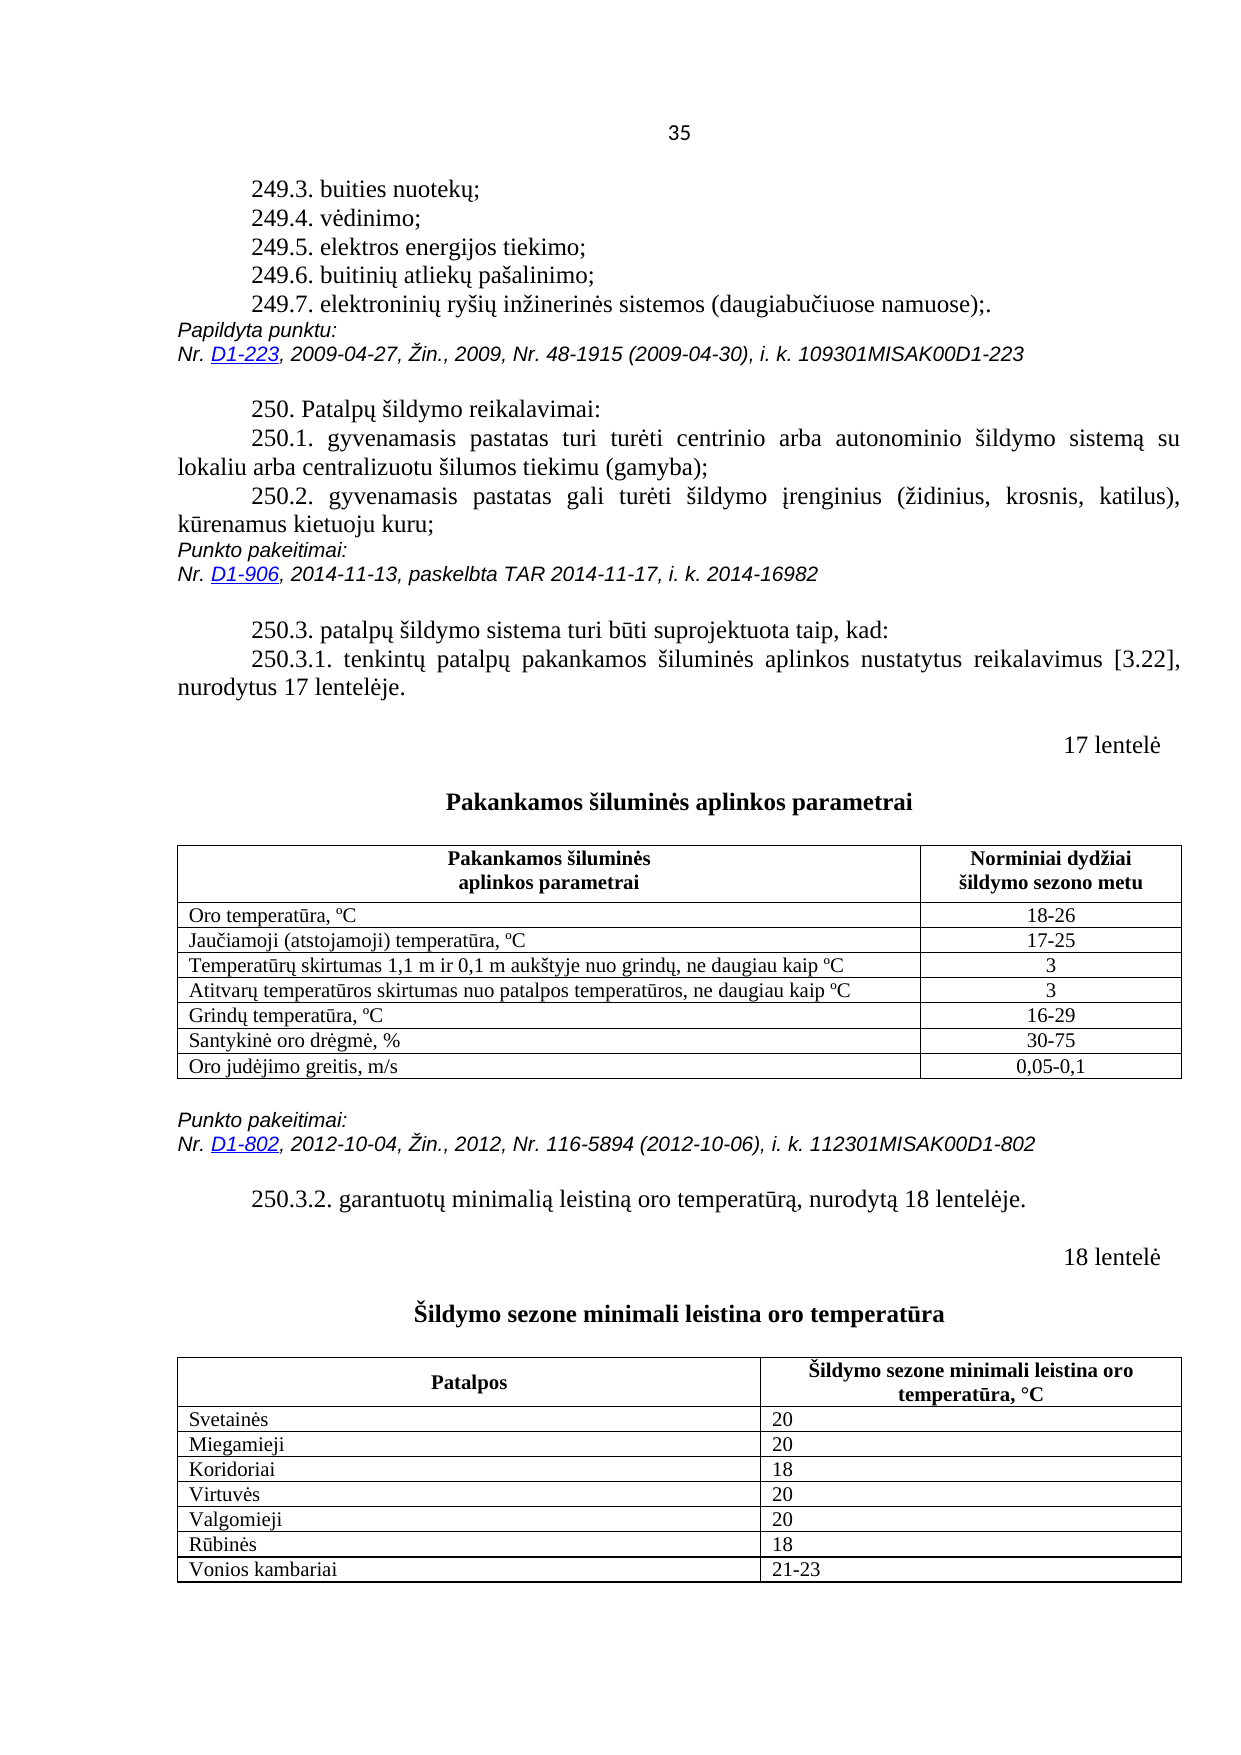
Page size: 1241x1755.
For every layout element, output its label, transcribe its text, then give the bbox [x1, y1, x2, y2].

table_cell Santykinė oro drėgmė, % [178, 1029, 920, 1052]
table_header Šildymo sezone minimali leistina oro temperatūra, °C [761, 1358, 1181, 1406]
table_cell 3 [921, 978, 1181, 1002]
text 250.3.2. garantuotų minimalią leistiną oro temperatūrą, nurodytą 18 lentelėje. [177, 1184, 1181, 1213]
table_cell 20 [761, 1507, 1181, 1531]
text 250.2. gyvenamasis pastatas gali turėti šildymo įrenginius (židinius, krosnis, katilus), kūrenamus kietuoju kuru; [177, 481, 1181, 538]
table_cell 16-29 [921, 1003, 1181, 1027]
text Papildyta punktu: [177, 318, 1181, 342]
table_cell 20 [761, 1482, 1181, 1506]
text 250. Patalpų šildymo reikalavimai: [177, 394, 1181, 423]
table_cell Jaučiamoji (atstojamoji) temperatūra, ºC [178, 928, 920, 952]
table_cell 20 [761, 1407, 1181, 1431]
text 250.3.1. tenkintų patalpų pakankamos šiluminės aplinkos nustatytus reikalavimus [3.22], nurodytus 17 lentelėje. [177, 644, 1181, 701]
text 249.7. elektroninių ryšių inžinerinės sistemos (daugiabučiuose namuose);. [177, 289, 1181, 318]
table_cell Virtuvės [178, 1482, 760, 1506]
table_cell Valgomieji [178, 1507, 760, 1531]
table_cell Svetainės [178, 1407, 760, 1431]
table_cell 21-23 [761, 1558, 1181, 1581]
text 249.6. buitinių atliekų pašalinimo; [177, 260, 1181, 289]
table_cell Rūbinės [178, 1532, 760, 1556]
table_cell Miegamieji [178, 1432, 760, 1456]
table_cell Koridoriai [178, 1457, 760, 1481]
text Pakankamos šiluminės aplinkos parametrai [177, 787, 1181, 816]
table_cell 18-26 [921, 903, 1181, 927]
table_cell 30-75 [921, 1029, 1181, 1052]
table_cell Temperatūrų skirtumas 1,1 m ir 0,1 m aukštyje nuo grindų, ne daugiau kaip ºC [178, 953, 920, 977]
text Nr. D1-802, 2012-10-04, Žin., 2012, Nr. 116-5894 (2012-10-06), i. k. 112301MISAK00D1-802 [177, 1131, 1181, 1155]
table_header Norminiai dydžiai šildymo sezono metu [921, 846, 1181, 902]
text 17 lentelė [177, 730, 1181, 759]
table_cell Grindų temperatūra, ºC [178, 1003, 920, 1027]
text 249.3. buities nuotekų; [177, 174, 1181, 203]
text 249.4. vėdinimo; [177, 203, 1181, 232]
text 250.1. gyvenamasis pastatas turi turėti centrinio arba autonominio šildymo sistemą su lokaliu arba centralizuotu šilumos tiekimu (gamyba); [177, 423, 1181, 481]
text Nr. D1-906, 2014-11-13, paskelbta TAR 2014-11-17, i. k. 2014-16982 [177, 562, 1181, 586]
table_cell 18 [761, 1532, 1181, 1556]
text Nr. D1-223, 2009-04-27, Žin., 2009, Nr. 48-1915 (2009-04-30), i. k. 109301MISAK00D1-223 [177, 342, 1181, 366]
table_cell 17-25 [921, 928, 1181, 952]
text Punkto pakeitimai: [177, 1107, 1181, 1131]
table_cell 0,05-0,1 [921, 1054, 1181, 1078]
table_header Patalpos [178, 1358, 760, 1406]
text Šildymo sezone minimali leistina oro temperatūra [177, 1299, 1181, 1328]
table_cell Vonios kambariai [178, 1558, 760, 1581]
text Punkto pakeitimai: [177, 538, 1181, 562]
table_header Pakankamos šiluminės aplinkos parametrai [178, 846, 920, 902]
table_cell 3 [921, 953, 1181, 977]
table_cell 18 [761, 1457, 1181, 1481]
text 250.3. patalpų šildymo sistema turi būti suprojektuota taip, kad: [177, 615, 1181, 644]
table_cell 20 [761, 1432, 1181, 1456]
text 18 lentelė [177, 1242, 1181, 1270]
table_cell Oro judėjimo greitis, m/s [178, 1054, 920, 1078]
text 249.5. elektros energijos tiekimo; [177, 232, 1181, 260]
table_cell Atitvarų temperatūros skirtumas nuo patalpos temperatūros, ne daugiau kaip ºC [178, 978, 920, 1002]
table_cell Oro temperatūra, ºC [178, 903, 920, 927]
